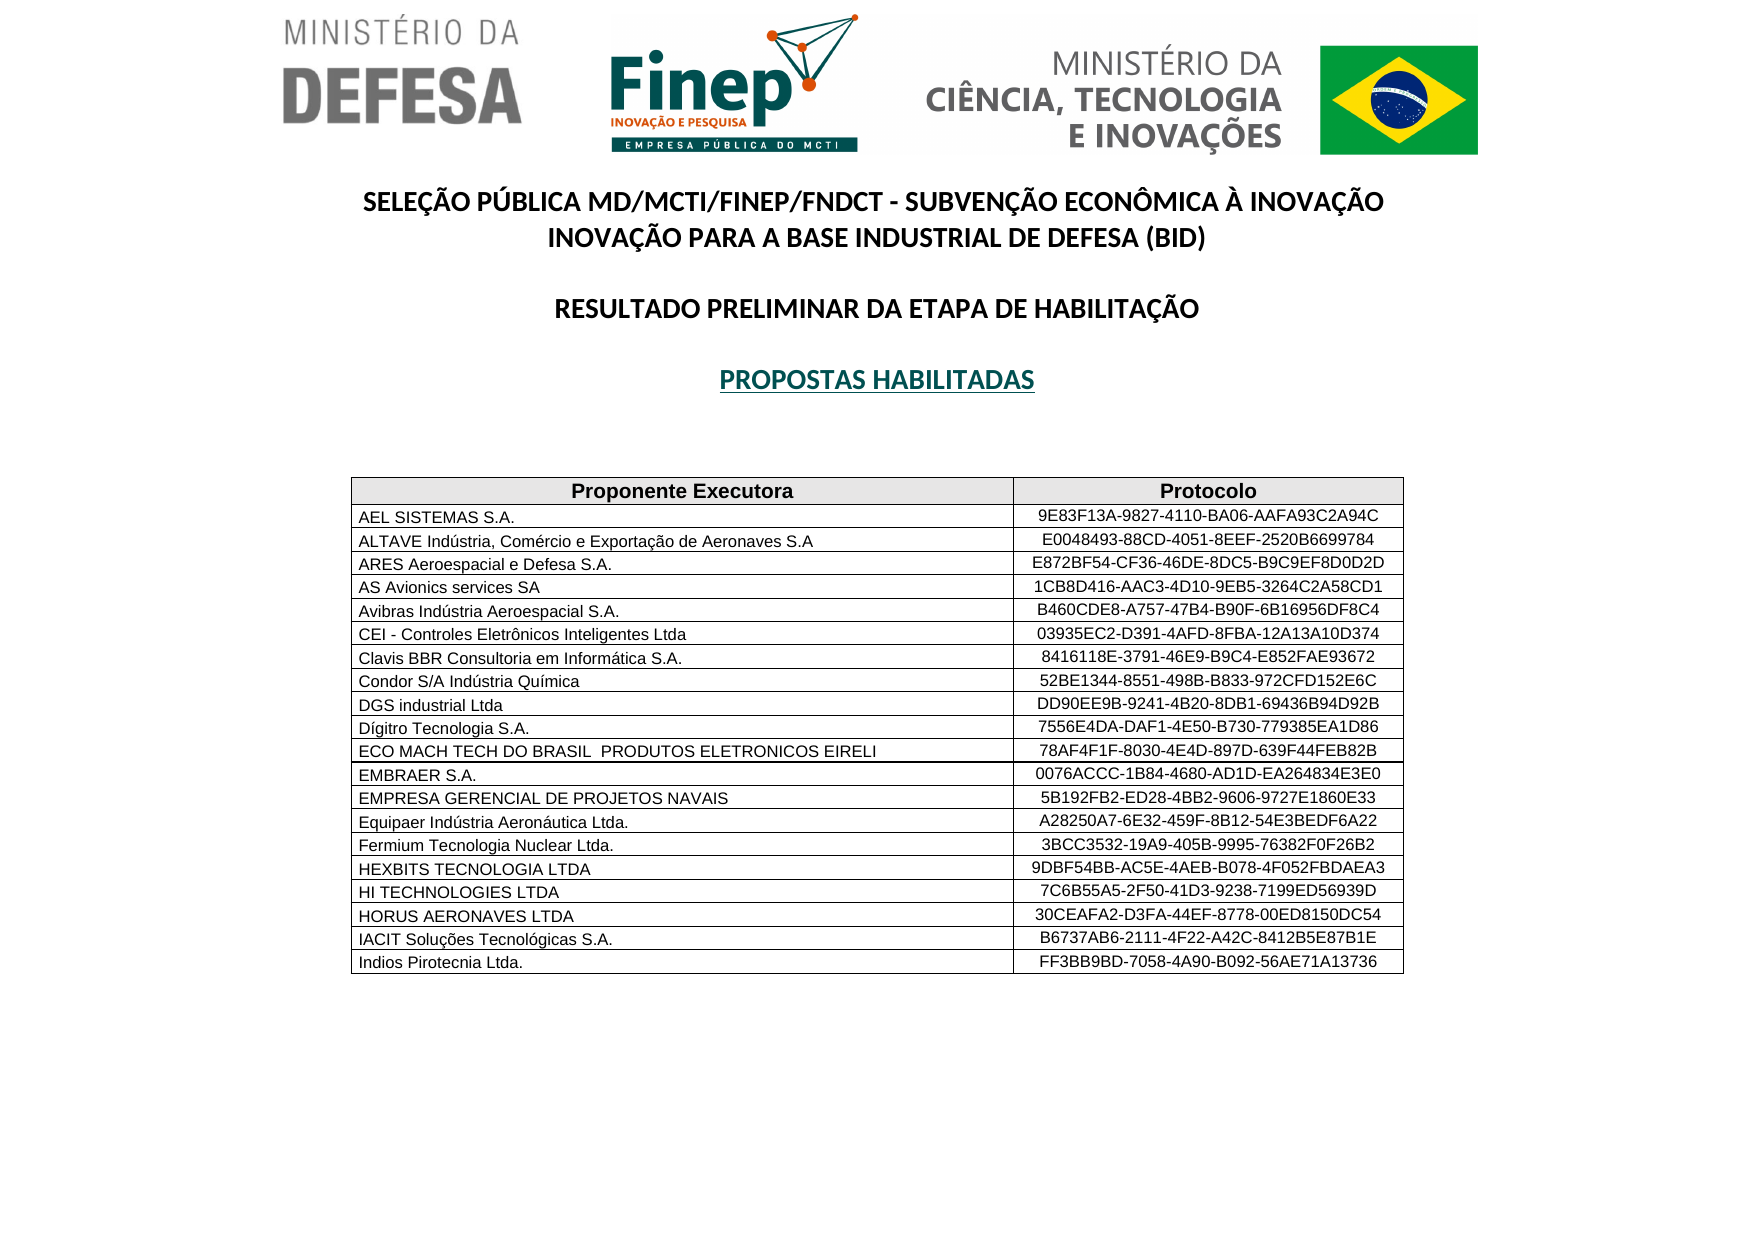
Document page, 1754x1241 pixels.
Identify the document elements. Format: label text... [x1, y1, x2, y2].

table_cell 8416118E-3791-46E9-B9C4-E852FAE93672 [1014, 645, 1403, 668]
table_cell Indios Pirotecnia Ltda. [352, 950, 1013, 972]
table_cell B460CDE8-A757-47B4-B90F-6B16956DF8C4 [1014, 599, 1403, 621]
table_cell 9DBF54BB-AC5E-4AEB-B078-4F052FBDAEA3 [1014, 856, 1403, 879]
table_cell Dígitro Tecnologia S.A. [352, 716, 1013, 738]
table_cell Fermium Tecnologia Nuclear Ltda. [352, 833, 1013, 855]
table_cell CEI - Controles Eletrônicos Inteligentes Ltda [352, 622, 1013, 644]
table_cell HI TECHNOLOGIES LTDA [352, 880, 1013, 902]
table_cell B6737AB6-2111-4F22-A42C-8412B5E87B1E [1014, 927, 1403, 949]
table_cell FF3BB9BD-7058-4A90-B092-56AE71A13736 [1014, 950, 1403, 972]
table_cell DD90EE9B-9241-4B20-8DB1-69436B94D92B [1014, 692, 1403, 714]
table_cell ALTAVE Indústria, Comércio e Exportação de Aeronaves S.A [352, 528, 1013, 551]
table_cell 03935EC2-D391-4AFD-8FBA-12A13A10D374 [1014, 622, 1403, 644]
table_cell A28250A7-6E32-459F-8B12-54E3BEDF6A22 [1014, 809, 1403, 832]
table_cell IACIT Soluções Tecnológicas S.A. [352, 927, 1013, 949]
table_cell EMPRESA GERENCIAL DE PROJETOS NAVAIS [352, 786, 1013, 808]
table_cell 30CEAFA2-D3FA-44EF-8778-00ED8150DC54 [1014, 903, 1403, 926]
table_cell 9E83F13A-9827-4110-BA06-AAFA93C2A94C [1014, 505, 1403, 527]
table_cell AS Avionics services SA [352, 575, 1013, 597]
table_cell AEL SISTEMAS S.A. [352, 505, 1013, 527]
table_cell 5B192FB2-ED28-4BB2-9606-9727E1860E33 [1014, 786, 1403, 808]
table_cell ECO MACH TECH DO BRASIL PRODUTOS ELETRONICOS EIRELI [352, 739, 1013, 761]
table_cell ARES Aeroespacial e Defesa S.A. [352, 552, 1013, 574]
table_cell 52BE1344-8551-498B-B833-972CFD152E6C [1014, 669, 1403, 691]
table_cell 78AF4F1F-8030-4E4D-897D-639F44FEB82B [1014, 739, 1403, 761]
table_cell EMBRAER S.A. [352, 763, 1013, 785]
table_cell 3BCC3532-19A9-405B-9995-76382F0F26B2 [1014, 833, 1403, 855]
table_cell Condor S/A Indústria Química [352, 669, 1013, 691]
table_cell 7556E4DA-DAF1-4E50-B730-779385EA1D86 [1014, 716, 1403, 738]
table_cell Avibras Indústria Aeroespacial S.A. [352, 599, 1013, 621]
table_cell Clavis BBR Consultoria em Informática S.A. [352, 645, 1013, 668]
table_cell HORUS AERONAVES LTDA [352, 903, 1013, 926]
table_cell HEXBITS TECNOLOGIA LTDA [352, 856, 1013, 879]
table_cell 7C6B55A5-2F50-41D3-9238-7199ED56939D [1014, 880, 1403, 902]
table_cell Equipaer Indústria Aeronáutica Ltda. [352, 809, 1013, 832]
table_cell E0048493-88CD-4051-8EEF-2520B6699784 [1014, 528, 1403, 551]
table_cell E872BF54-CF36-46DE-8DC5-B9C9EF8D0D2D [1014, 552, 1403, 574]
table_cell DGS industrial Ltda [352, 692, 1013, 714]
table_header Proponente Executora [352, 478, 1013, 504]
table_header Protocolo [1014, 478, 1403, 504]
table_cell 1CB8D416-AAC3-4D10-9EB5-3264C2A58CD1 [1014, 575, 1403, 597]
table_cell 0076ACCC-1B84-4680-AD1D-EA264834E3E0 [1014, 763, 1403, 785]
